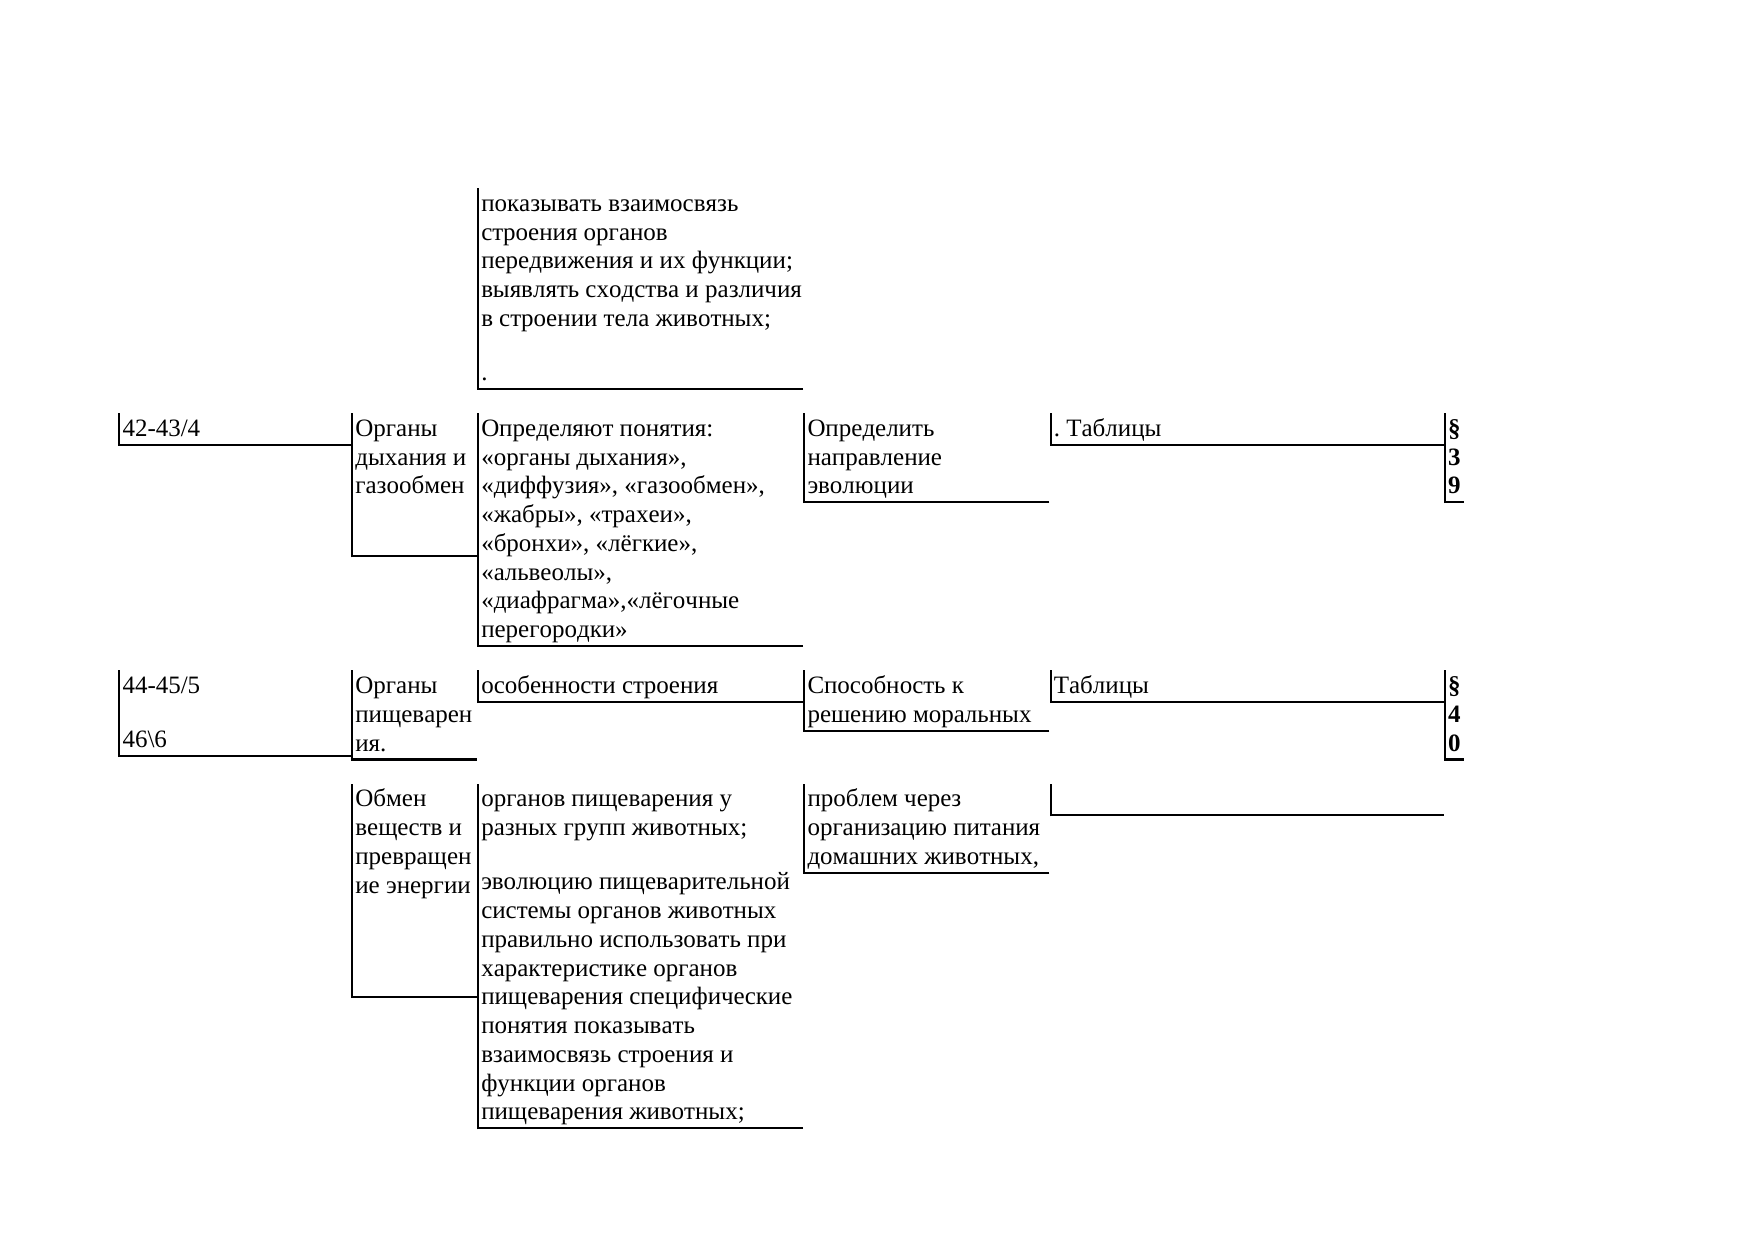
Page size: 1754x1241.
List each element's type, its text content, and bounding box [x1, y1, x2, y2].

table_cell §40 [1444, 660, 1464, 758]
table_cell . Таблицы [1050, 402, 1444, 444]
table_cell [1444, 503, 1464, 659]
table_cell [477, 703, 803, 773]
table_cell Органы дыхания и газообмен [351, 402, 477, 555]
table_cell [1444, 177, 1464, 402]
table_cell [803, 177, 1049, 402]
table_cell [118, 177, 351, 402]
table_cell [118, 757, 351, 1142]
table_cell [803, 503, 1049, 659]
table_cell [351, 998, 477, 1142]
table_cell [1444, 773, 1464, 1142]
table_cell Определяют понятия: «органы дыхания», «диффузия», «газообмен», «жабры», «трахеи», «бронхи», «лёгкие», «альвеолы», «диафрагма»,«лёгочные перегородки» [477, 402, 803, 645]
table_cell органов пищеварения у разных групп животных; эволюцию пищеварительной системы органов животных правильно использовать при характеристике органов пищеварения специфические понятия показывать взаимосвязь строения и функции органов пищеварения животных; [477, 773, 803, 1127]
table_cell [1444, 761, 1464, 773]
table_cell [803, 874, 1049, 1142]
table_cell Обмен веществ и превращение энергии [351, 773, 477, 996]
table_cell [351, 761, 477, 773]
table_cell Таблицы [1050, 660, 1444, 701]
table_cell 42-43/4 [118, 402, 351, 444]
table_cell Органы пищеварения. [351, 660, 477, 758]
table_cell [1050, 773, 1444, 814]
table_cell §39 [1444, 402, 1464, 501]
table_cell [1050, 446, 1444, 659]
table_cell [803, 732, 1049, 773]
table_cell проблем через организацию питания домашних животных, [803, 773, 1049, 872]
table_cell [1050, 703, 1444, 773]
table_cell 44-45/5 46\6 [118, 660, 351, 755]
table_cell [477, 647, 803, 659]
table_cell [351, 557, 477, 659]
table_cell особенности строения [477, 660, 803, 701]
table_cell показывать взаимосвязь строения органов передвижения и их функции; выявлять сходства и различия в строении тела животных; . [477, 177, 803, 388]
table_cell [1050, 177, 1444, 402]
table_cell Определить направление эволюции [803, 402, 1049, 501]
table_cell [118, 446, 351, 659]
table_cell [1050, 816, 1444, 1142]
table_cell [351, 177, 477, 402]
table_cell Способность к решению моральных [803, 660, 1049, 730]
